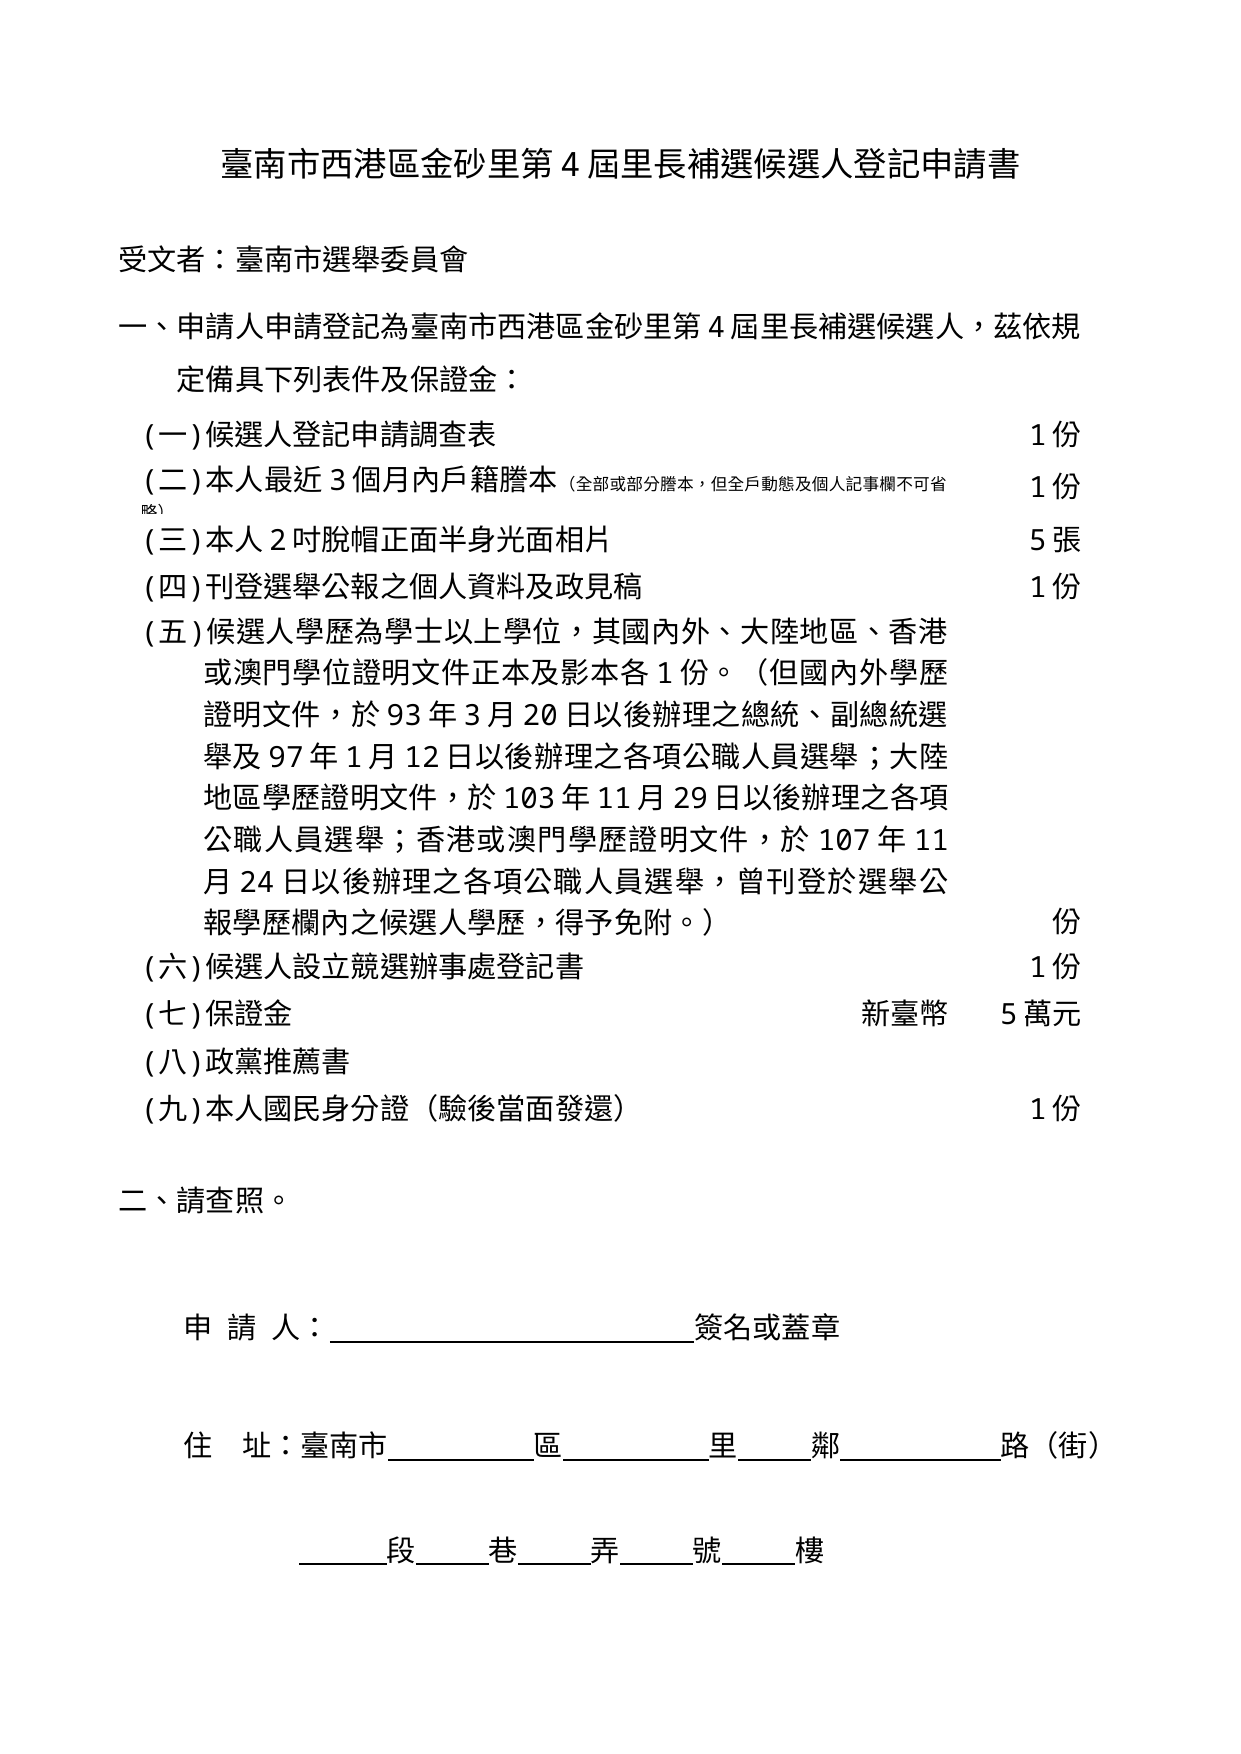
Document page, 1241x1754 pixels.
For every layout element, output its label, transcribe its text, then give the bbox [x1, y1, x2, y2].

table_cell (九)本人國民身分證（驗後當面發還） [129, 1083, 960, 1130]
text 受文者：臺南市選舉委員會 [118, 236, 1122, 278]
table_cell 1份 [960, 1083, 1092, 1130]
table_cell (五)候選人學歷為學士以上學位，其國內外、大陸地區、香港或澳門學位證明文件正本及影本各1份。（但國內外學歷證明文件，於93年3月20日以後辦理之總統、副總統選舉及97年1月12日以後辦理之各項公職人員選舉；大陸地區學歷證明文件，於103年11月29日以後辦理之各項公職人員選舉；香港或澳門學歷證明文件，於107年11月24日以後辦理之各項公職人員選舉，曾刊登於選舉公報學歷欄內之候選人學歷，得予免附。） [129, 609, 960, 941]
table_cell 1份 [960, 941, 1092, 988]
text 申 請 人： 簽名或蓋章 [118, 1305, 1122, 1347]
table_cell 份 [960, 1036, 1092, 1083]
text 一、申請人申請登記為臺南市西港區金砂里第4屆里長補選候選人，茲依規 定備具下列表件及保證金： [118, 303, 1122, 399]
text 住 址：臺南市 區 里 鄰 路（街） [118, 1422, 1122, 1465]
text 二、請查照。 [118, 1178, 1122, 1220]
table_cell 5萬元 [960, 989, 1092, 1036]
text 臺南市西港區金砂里第4屆里長補選候選人登記申請書 [118, 138, 1122, 186]
table_cell 1份 [960, 561, 1092, 609]
table_cell [960, 1130, 1092, 1178]
table_cell 1份 [960, 456, 1092, 514]
table_cell 份 [960, 609, 1092, 941]
table_cell (四)刊登選舉公報之個人資料及政見稿 [129, 561, 960, 609]
table_cell (七)保證金 新臺幣 [129, 989, 960, 1036]
text 段 巷 弄 號 樓 [118, 1527, 1122, 1569]
table_cell (三)本人2吋脫帽正面半身光面相片 [129, 514, 960, 561]
table_cell 5張 [960, 514, 1092, 561]
table_cell [129, 1130, 960, 1178]
table_header (一)候選人登記申請調查表 [129, 409, 960, 456]
table_cell (二)本人最近3個月內戶籍謄本（全部或部分謄本，但全戶動態及個人記事欄不可省略） [129, 456, 960, 514]
table_header 1份 [960, 409, 1092, 456]
table_cell (八)政黨推薦書 [129, 1036, 960, 1083]
table_cell (六)候選人設立競選辦事處登記書 [129, 941, 960, 988]
